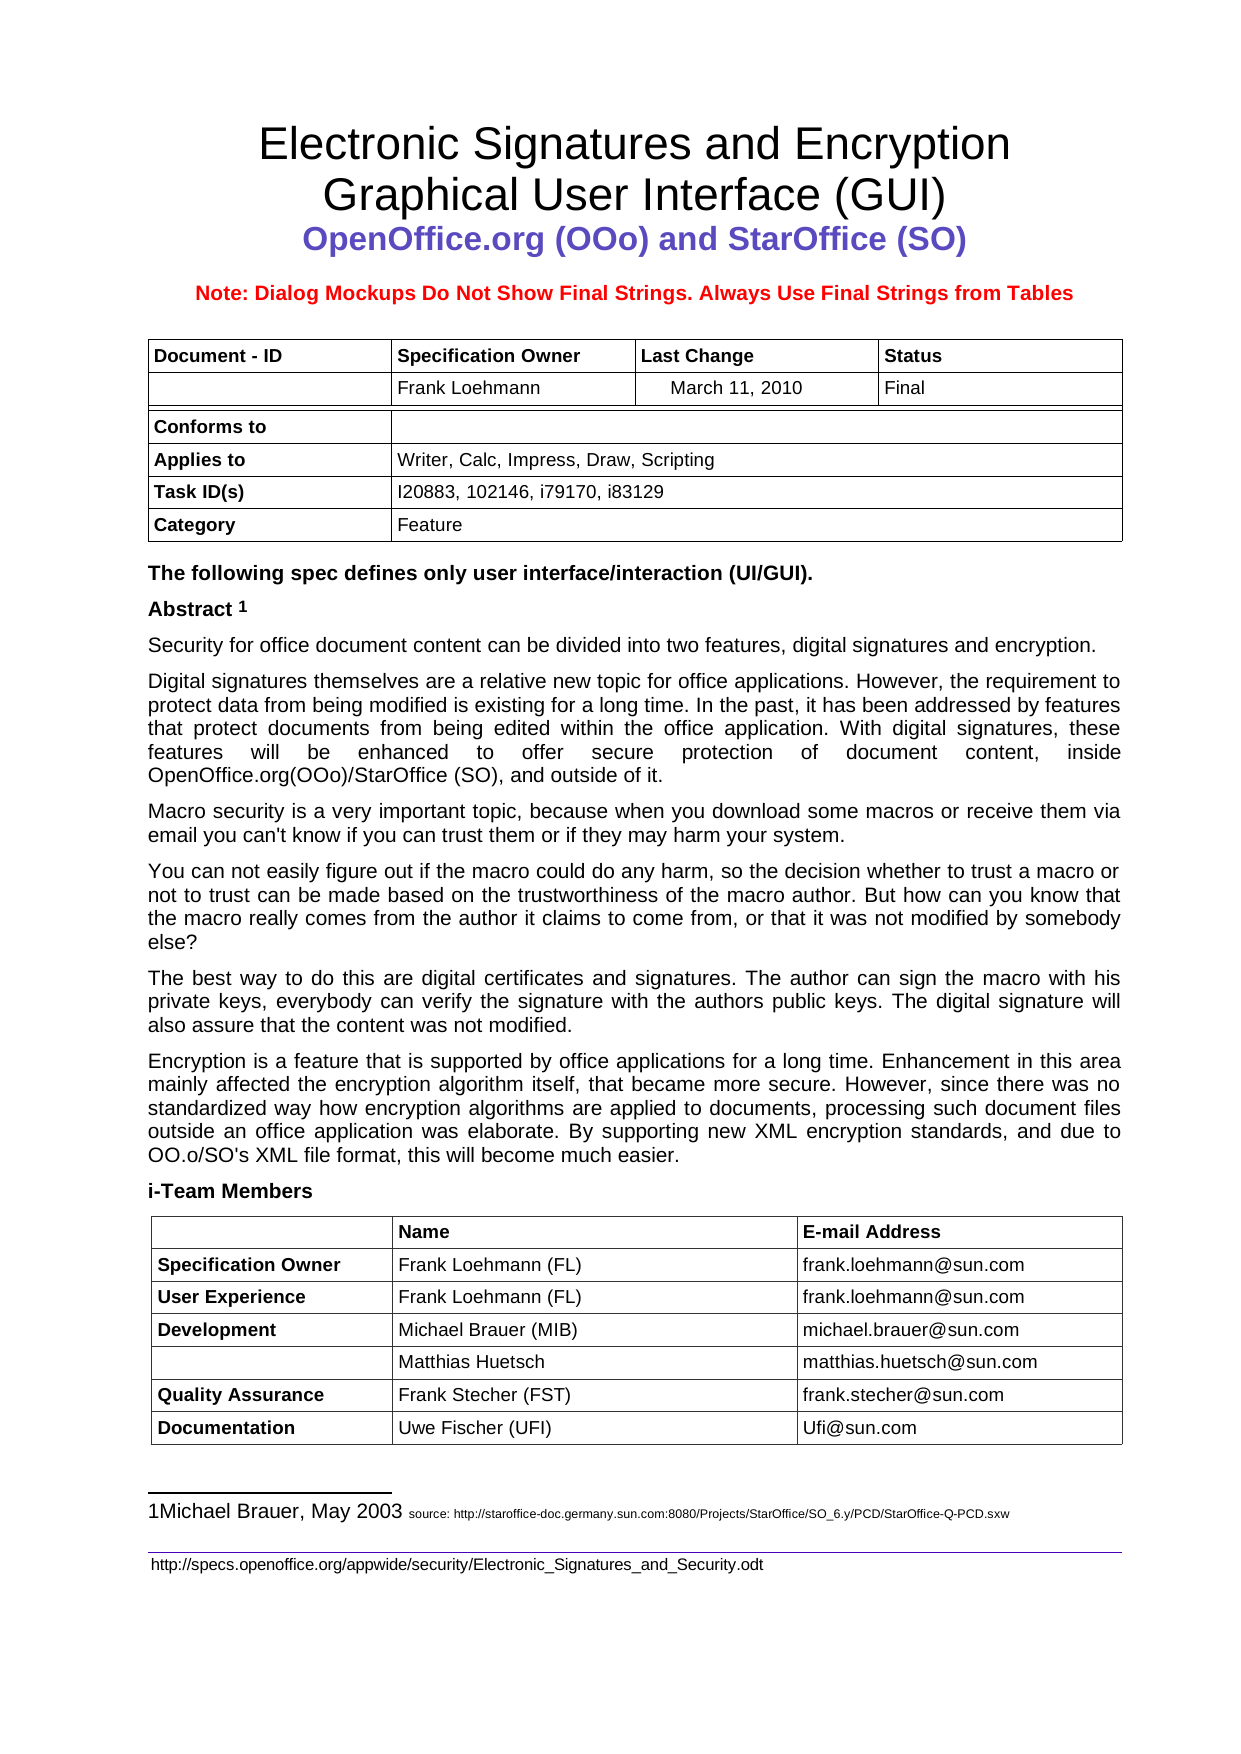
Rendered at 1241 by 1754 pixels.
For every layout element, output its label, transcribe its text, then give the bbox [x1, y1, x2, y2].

table_cell Frank Loehmann (FL) [393, 1282, 797, 1313]
table_header Last Change [636, 340, 878, 372]
table_cell frank.stecher@sun.com [798, 1380, 1122, 1411]
table_cell Michael Brauer (MIB) [393, 1314, 797, 1346]
table_cell Matthias Huetsch [393, 1347, 797, 1379]
table_header Name [393, 1217, 797, 1248]
table_cell michael.brauer@sun.com [798, 1314, 1122, 1346]
table_cell [152, 1347, 392, 1379]
table_cell User Experience [152, 1282, 392, 1313]
table_cell Category [149, 509, 391, 541]
text Macro security is a very important topic, because when you download some macros or receive them via email you can't know if you can trust them or if they may harm your system. [148, 800, 1122, 847]
table_cell Specification Owner [152, 1249, 392, 1281]
table_cell frank.loehmann@sun.com [798, 1249, 1122, 1281]
table_cell matthias.huetsch@sun.com [798, 1347, 1122, 1379]
table_header [152, 1217, 392, 1248]
table_cell [149, 373, 391, 405]
table_cell [392, 411, 1122, 443]
table_cell Conforms to [149, 411, 391, 443]
text Encryption is a feature that is supported by office applications for a long time. Enhancement in this area mainly affected the encryption algorithm itself, that became more secure. However, since there was no standardized way how encryption algorithms are applied to documents, processing such document files outside an office application was elaborate. By supporting new XML encryption standards, and due to OO.o/SO's XML file format, this will become much easier. [148, 1049, 1122, 1167]
text Abstract [148, 598, 1122, 621]
table_header Document - ID [149, 340, 391, 372]
table_cell [149, 406, 1122, 410]
table_cell Quality Assurance [152, 1380, 392, 1411]
text i-Team Members [148, 1179, 1122, 1203]
table_cell Applies to [149, 444, 391, 476]
table_cell I20883, 102146, i79170, i83129 [392, 477, 1122, 508]
text Michael Brauer, May 2003 source: http://staroffice-doc.germany.sun.com:8080/Projects/StarOffice/SO_6.y/PCD/StarOffice-Q-PCD.sxw [148, 1499, 1122, 1523]
text The following spec defines only user interface/interaction (UI/GUI). [148, 562, 1122, 585]
table_cell frank.loehmann@sun.com [798, 1282, 1122, 1313]
text Note: Dialog Mockups Do Not Show Final Strings. Always Use Final Strings from Tables [148, 281, 1122, 305]
table_cell Uwe Fischer (UFI) [393, 1412, 797, 1444]
text Digital signatures themselves are a relative new topic for office applications. However, the requirement to protect data from being modified is existing for a long time. In the past, it has been addressed by features that protect documents from being edited within the office application. With digital signatures, these features will be enhanced to offer secure protection of document content, inside OpenOffice.org(OOo)/StarOffice (SO), and outside of it. [148, 670, 1122, 787]
text The best way to do this are digital certificates and signatures. The author can sign the macro with his private keys, everybody can verify the signature with the authors public keys. The digital signature will also assure that the content was not modified. [148, 966, 1122, 1037]
table_cell Final [879, 373, 1122, 405]
table_header E-mail Address [798, 1217, 1122, 1248]
table_cell Frank Loehmann [392, 373, 635, 405]
table_cell Feature [392, 509, 1122, 541]
table_header Specification Owner [392, 340, 635, 372]
table_cell Development [152, 1314, 392, 1346]
table_cell Task ID(s) [149, 477, 391, 508]
table_cell Frank Loehmann (FL) [393, 1249, 797, 1281]
text You can not easily figure out if the macro could do any harm, so the decision whether to trust a macro or not to trust can be made based on the trustworthiness of the macro author. But how can you know that the macro really comes from the author it claims to come from, or that it was not modified by somebody else? [148, 859, 1122, 954]
table_cell Frank Stecher (FST) [393, 1380, 797, 1411]
text OpenOffice.org (OOo) and StarOffice (SO) [148, 220, 1122, 258]
text Security for office document content can be divided into two features, digital signatures and encryption. [148, 634, 1122, 657]
table_cell Writer, Calc, Impress, Draw, Scripting [392, 444, 1122, 476]
text Electronic Signatures and Encryption Graphical User Interface (GUI) [148, 118, 1122, 220]
table_cell March 11, 2010 [636, 373, 878, 405]
table_cell Ufi@sun.com [798, 1412, 1122, 1444]
table_header Status [879, 340, 1122, 372]
table_cell Documentation [152, 1412, 392, 1444]
